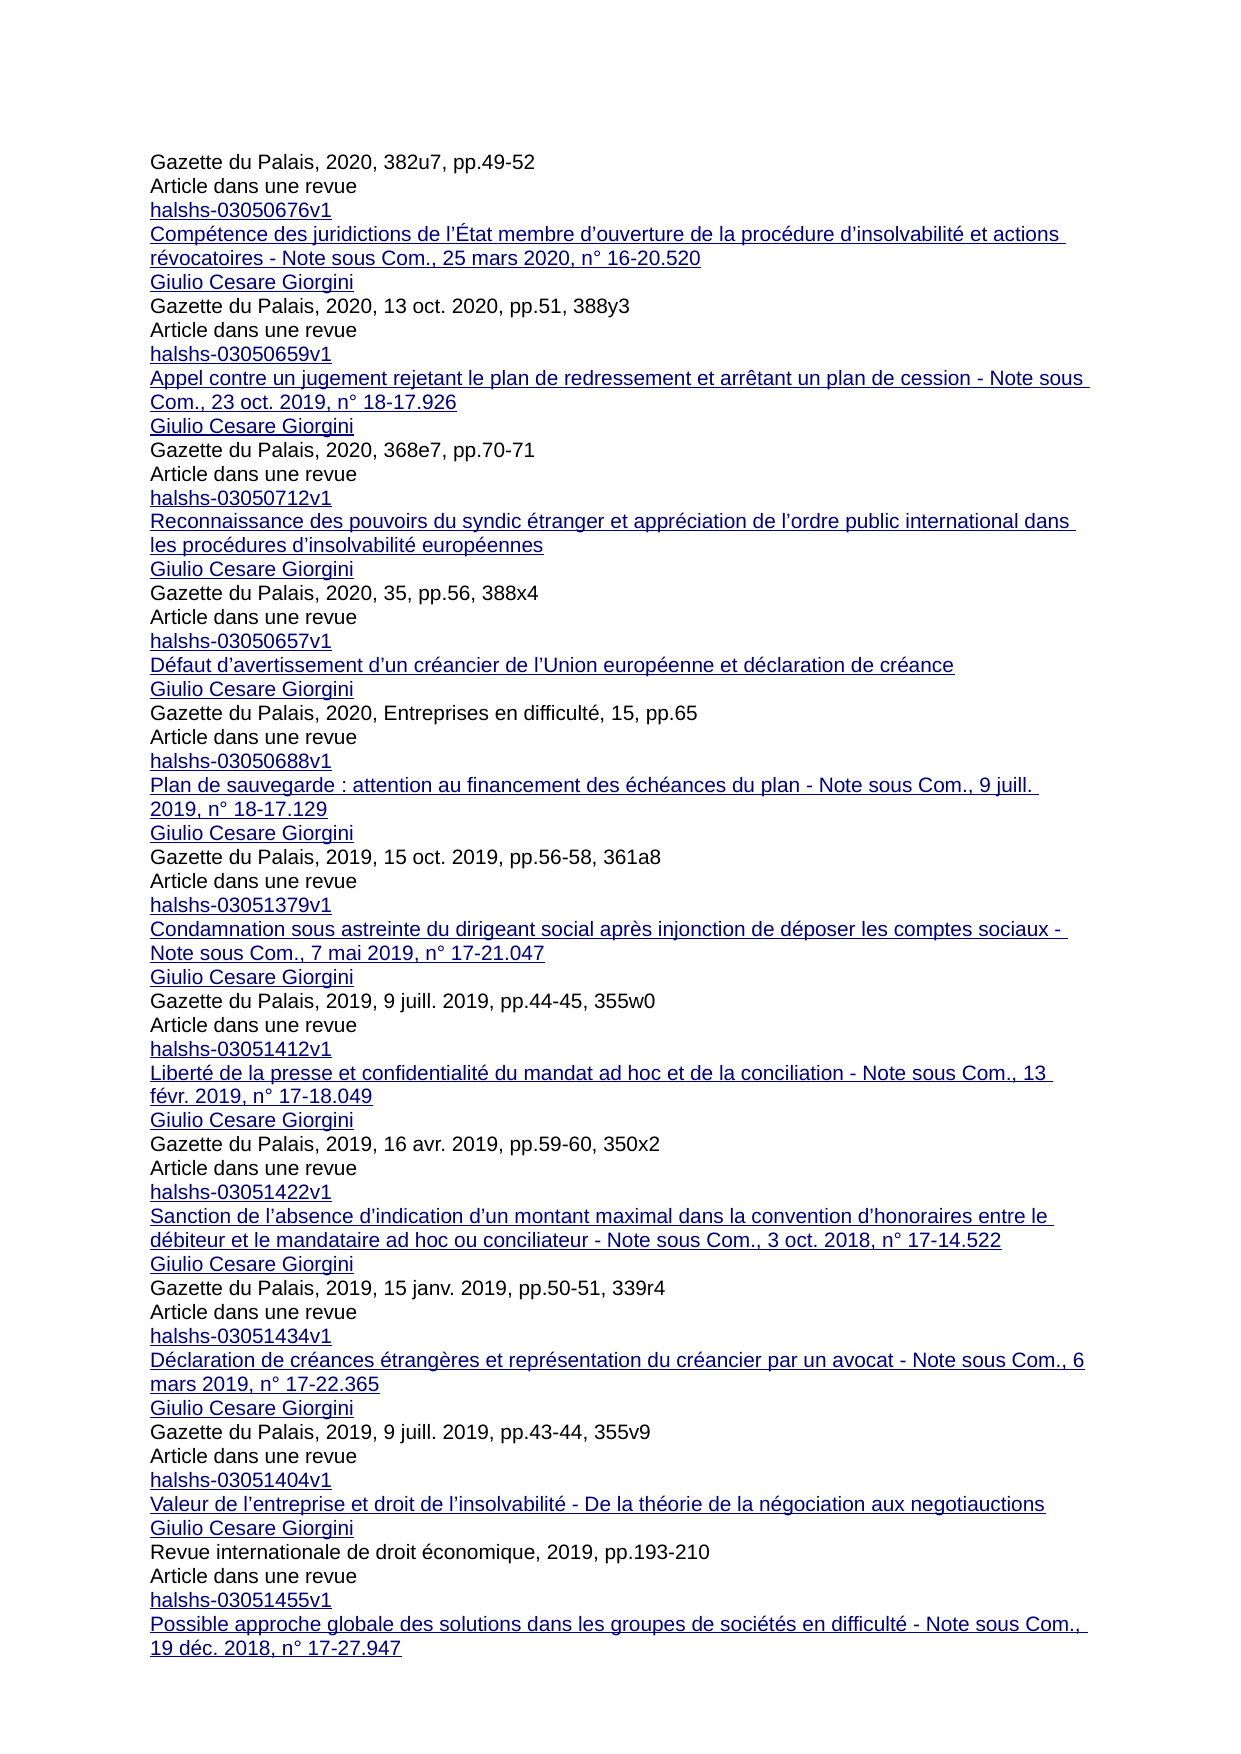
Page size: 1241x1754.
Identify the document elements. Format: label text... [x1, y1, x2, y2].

table_cell Liberté de la presse et confidentialité du mandat ad hoc et de la conciliation - Note sous Com., 13 févr. 2019, n° 17-18.049 Giulio Cesare Giorgini Gazette du Palais, 2019, 16 avr. 2019, pp.59-60, 350x2 Article dans une revue halshs-03051422v1 [150, 1060, 1090, 1204]
table_cell Sanction de l’absence d’indication d’un montant maximal dans la convention d’honoraires entre le débiteur et le mandataire ad hoc ou conciliateur - Note sous Com., 3 oct. 2018, n° 17-14.522 Giulio Cesare Giorgini Gazette du Palais, 2019, 15 janv. 2019, pp.50-51, 339r4 Article dans une revue halshs-03051434v1 [150, 1204, 1090, 1348]
table_cell Plan de sauvegarde : attention au financement des échéances du plan - Note sous Com., 9 juill. 2019, n° 18-17.129 Giulio Cesare Giorgini Gazette du Palais, 2019, 15 oct. 2019, pp.56-58, 361a8 Article dans une revue halshs-03051379v1 [150, 773, 1090, 917]
table_cell Compétence des juridictions de l’État membre d’ouverture de la procédure d’insolvabilité et actions révocatoires - Note sous Com., 25 mars 2020, n° 16-20.520 Giulio Cesare Giorgini Gazette du Palais, 2020, 13 oct. 2020, pp.51, 388y3 Article dans une revue halshs-03050659v1 [150, 222, 1090, 366]
table_cell Appel contre un jugement rejetant le plan de redressement et arrêtant un plan de cession - Note sous [150, 366, 1090, 387]
table_cell Reconnaissance des pouvoirs du syndic étranger et appréciation de l’ordre public international dans les procédures d’insolvabilité européennes Giulio Cesare Giorgini Gazette du Palais, 2020, 35, pp.56, 388x4 Article dans une revue halshs-03050657v1 [150, 509, 1090, 653]
table_cell Gazette du Palais, 2020, 382u7, pp.49-52 Article dans une revue halshs-03050676v1 [150, 150, 1090, 222]
table_cell Condamnation sous astreinte du dirigeant social après injonction de déposer les comptes sociaux - Note sous Com., 7 mai 2019, n° 17-21.047 Giulio Cesare Giorgini Gazette du Palais, 2019, 9 juill. 2019, pp.44-45, 355w0 Article dans une revue halshs-03051412v1 [150, 917, 1090, 1060]
table_cell Défaut d’avertissement d’un créancier de l’Union européenne et déclaration de créance Giulio Cesare Giorgini Gazette du Palais, 2020, Entreprises en difficulté, 15, pp.65 Article dans une revue halshs-03050688v1 [150, 653, 1090, 773]
table_cell Com., 23 oct. 2019, n° 18-17.926 Giulio Cesare Giorgini Gazette du Palais, 2020, 368e7, pp.70-71 Article dans une revue halshs-03050712v1 [150, 388, 1090, 509]
table_cell Déclaration de créances étrangères et représentation du créancier par un avocat - Note sous Com., 6 mars 2019, n° 17-22.365 Giulio Cesare Giorgini Gazette du Palais, 2019, 9 juill. 2019, pp.43-44, 355v9 Article dans une revue halshs-03051404v1 [150, 1348, 1090, 1492]
table_cell Possible approche globale des solutions dans les groupes de sociétés en difficulté - Note sous Com., 19 déc. 2018, n° 17-27.947 [150, 1611, 1090, 1659]
table_cell Valeur de l’entreprise et droit de l’insolvabilité - De la théorie de la négociation aux negotiauctions Giulio Cesare Giorgini Revue internationale de droit économique, 2019, pp.193-210 Article dans une revue halshs-03051455v1 [150, 1492, 1090, 1611]
